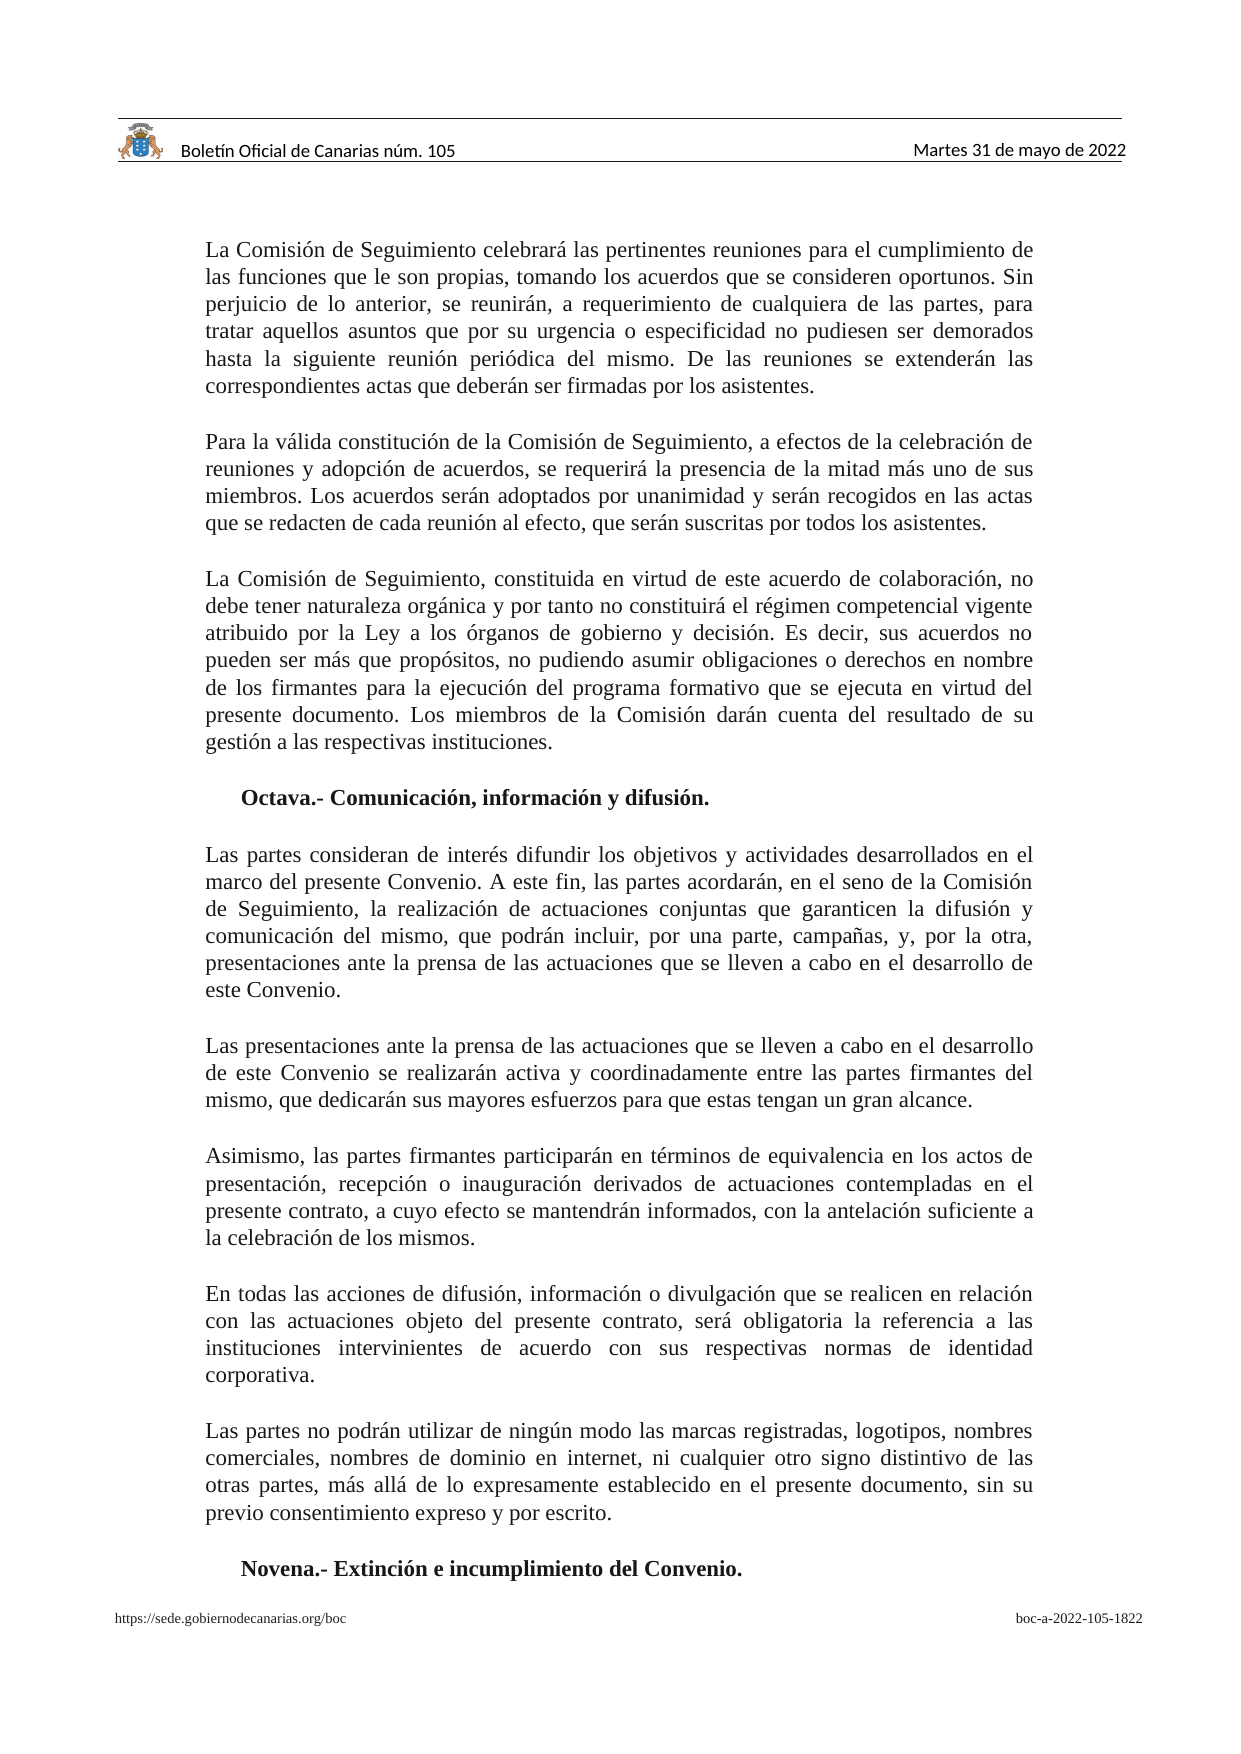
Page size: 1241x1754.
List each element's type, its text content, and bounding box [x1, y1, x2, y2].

text Novena.- Extinción e incumplimiento del Convenio. [241, 1555, 1035, 1581]
text Para la válida constitución de la Comisión de Seguimiento, a efectos de la celebración de reuniones y adopción de acuerdos, se requerirá la presencia de la mitad más uno de sus miembros. Los acuerdos serán adoptados por unanimidad y serán recogidos en las actas que se redacten de cada reunión al efecto, que serán suscritas por todos los asistentes. [205, 428, 1035, 535]
text En todas las acciones de difusión, información o divulgación que se realicen en relación con las actuaciones objeto del presente contrato, será obligatoria la referencia a las instituciones intervinientes de acuerdo con sus respectivas normas de identidad corporativa. [205, 1280, 1035, 1387]
text Asimismo, las partes firmantes participarán en términos de equivalencia en los actos de presentación, recepción o inauguración derivados de actuaciones contempladas en el presente contrato, a cuyo efecto se mantendrán informados, con la antelación suficiente a la celebración de los mismos. [205, 1142, 1035, 1250]
text La Comisión de Seguimiento, constituida en virtud de este acuerdo de colaboración, no debe tener naturaleza orgánica y por tanto no constituirá el régimen competencial vigente atribuido por la Ley a los órganos de gobierno y decisión. Es decir, sus acuerdos no pueden ser más que propósitos, no pudiendo asumir obligaciones o derechos en nombre de los firmantes para la ejecución del programa formativo que se ejecuta en virtud del presente documento. Los miembros de la Comisión darán cuenta del resultado de su gestión a las respectivas instituciones. [205, 565, 1035, 754]
text Las partes no podrán utilizar de ningún modo las marcas registradas, logotipos, nombres comerciales, nombres de dominio en internet, ni cualquier otro signo distintivo de las otras partes, más allá de lo expresamente establecido en el presente documento, sin su previo consentimiento expreso y por escrito. [205, 1417, 1035, 1525]
text La Comisión de Seguimiento celebrará las pertinentes reuniones para el cumplimiento de las funciones que le son propias, tomando los acuerdos que se consideren oportunos. Sin perjuicio de lo anterior, se reunirán, a requerimiento de cualquiera de las partes, para tratar aquellos asuntos que por su urgencia o especificidad no pudiesen ser demorados hasta la siguiente reunión periódica del mismo. De las reuniones se extenderán las correspondientes actas que deberán ser firmadas por los asistentes. [205, 236, 1035, 398]
text Las partes consideran de interés difundir los objetivos y actividades desarrollados en el marco del presente Convenio. A este fin, las partes acordarán, en el seno de la Comisión de Seguimiento, la realización de actuaciones conjuntas que garanticen la difusión y comunicación del mismo, que podrán incluir, por una parte, campañas, y, por la otra, presentaciones ante la prensa de las actuaciones que se lleven a cabo en el desarrollo de este Convenio. [205, 841, 1035, 1002]
text Las presentaciones ante la prensa de las actuaciones que se lleven a cabo en el desarrollo de este Convenio se realizarán activa y coordinadamente entre las partes firmantes del mismo, que dedicarán sus mayores esfuerzos para que estas tengan un gran alcance. [205, 1032, 1035, 1113]
text Octava.- Comunicación, información y difusión. [241, 784, 1035, 810]
